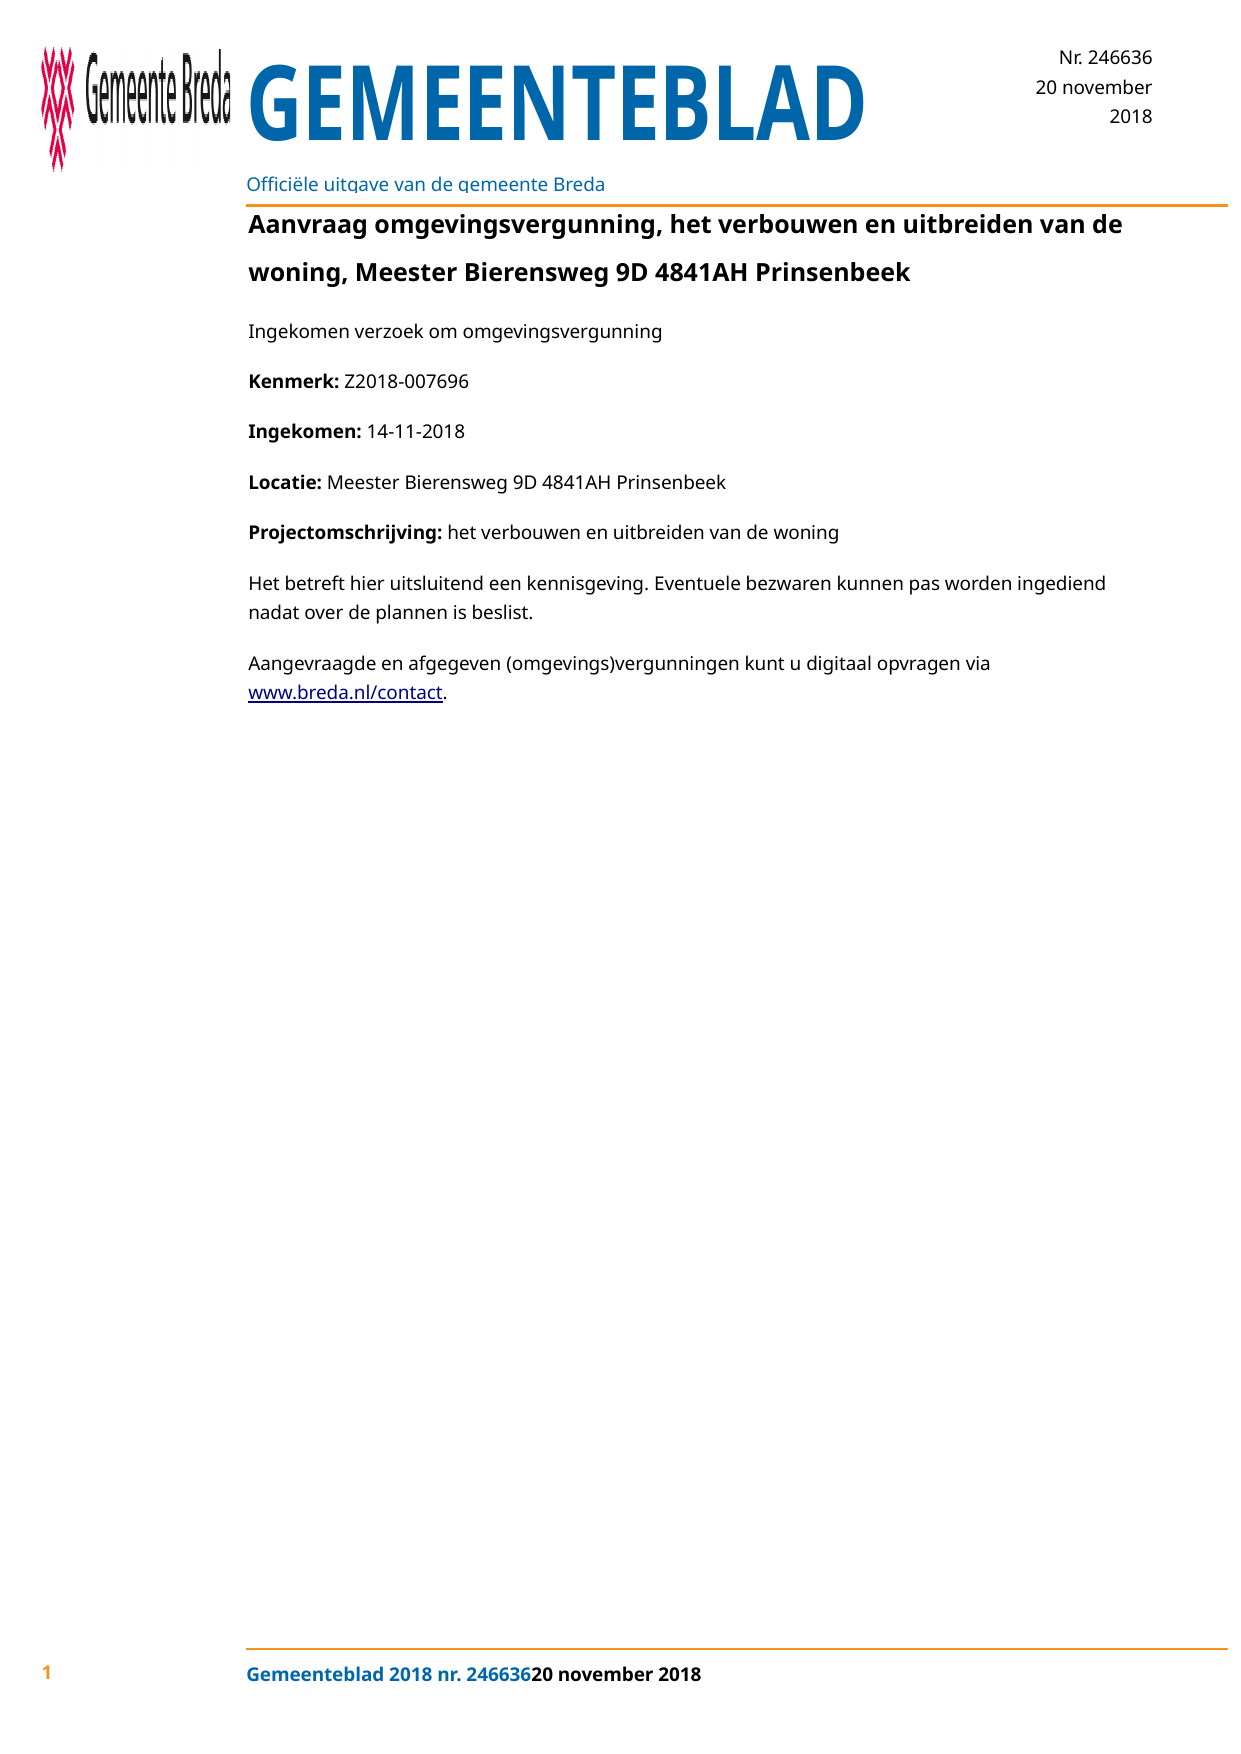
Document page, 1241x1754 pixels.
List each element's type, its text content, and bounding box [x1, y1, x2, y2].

picture [41, 47, 231, 172]
text Locatie: Meester Bierensweg 9D 4841AH Prinsenbeek [248, 469, 1152, 495]
text Aanvraag omgevingsvergunning, het verbouwen en uitbreiden van de woning, Meester Bierensweg 9D 4841AH Prinsenbeek [248, 207, 1152, 288]
text Het betreft hier uitsluitend een kennisgeving. Eventuele bezwaren kunnen pas worden ingediend nadat over de plannen is beslist. [248, 570, 1152, 625]
text Aangevraagde en afgegeven (omgevings)vergunningen kunt u digitaal opvragen via www.breda.nl/contact. [248, 650, 1152, 705]
text Projectomschrijving: het verbouwen en uitbreiden van de woning [248, 519, 1152, 545]
text Ingekomen: 14-11-2018 [248, 419, 1152, 444]
text Ingekomen verzoek om omgevingsvergunning [248, 318, 1152, 344]
text Kenmerk: Z2018-007696 [248, 368, 1152, 394]
